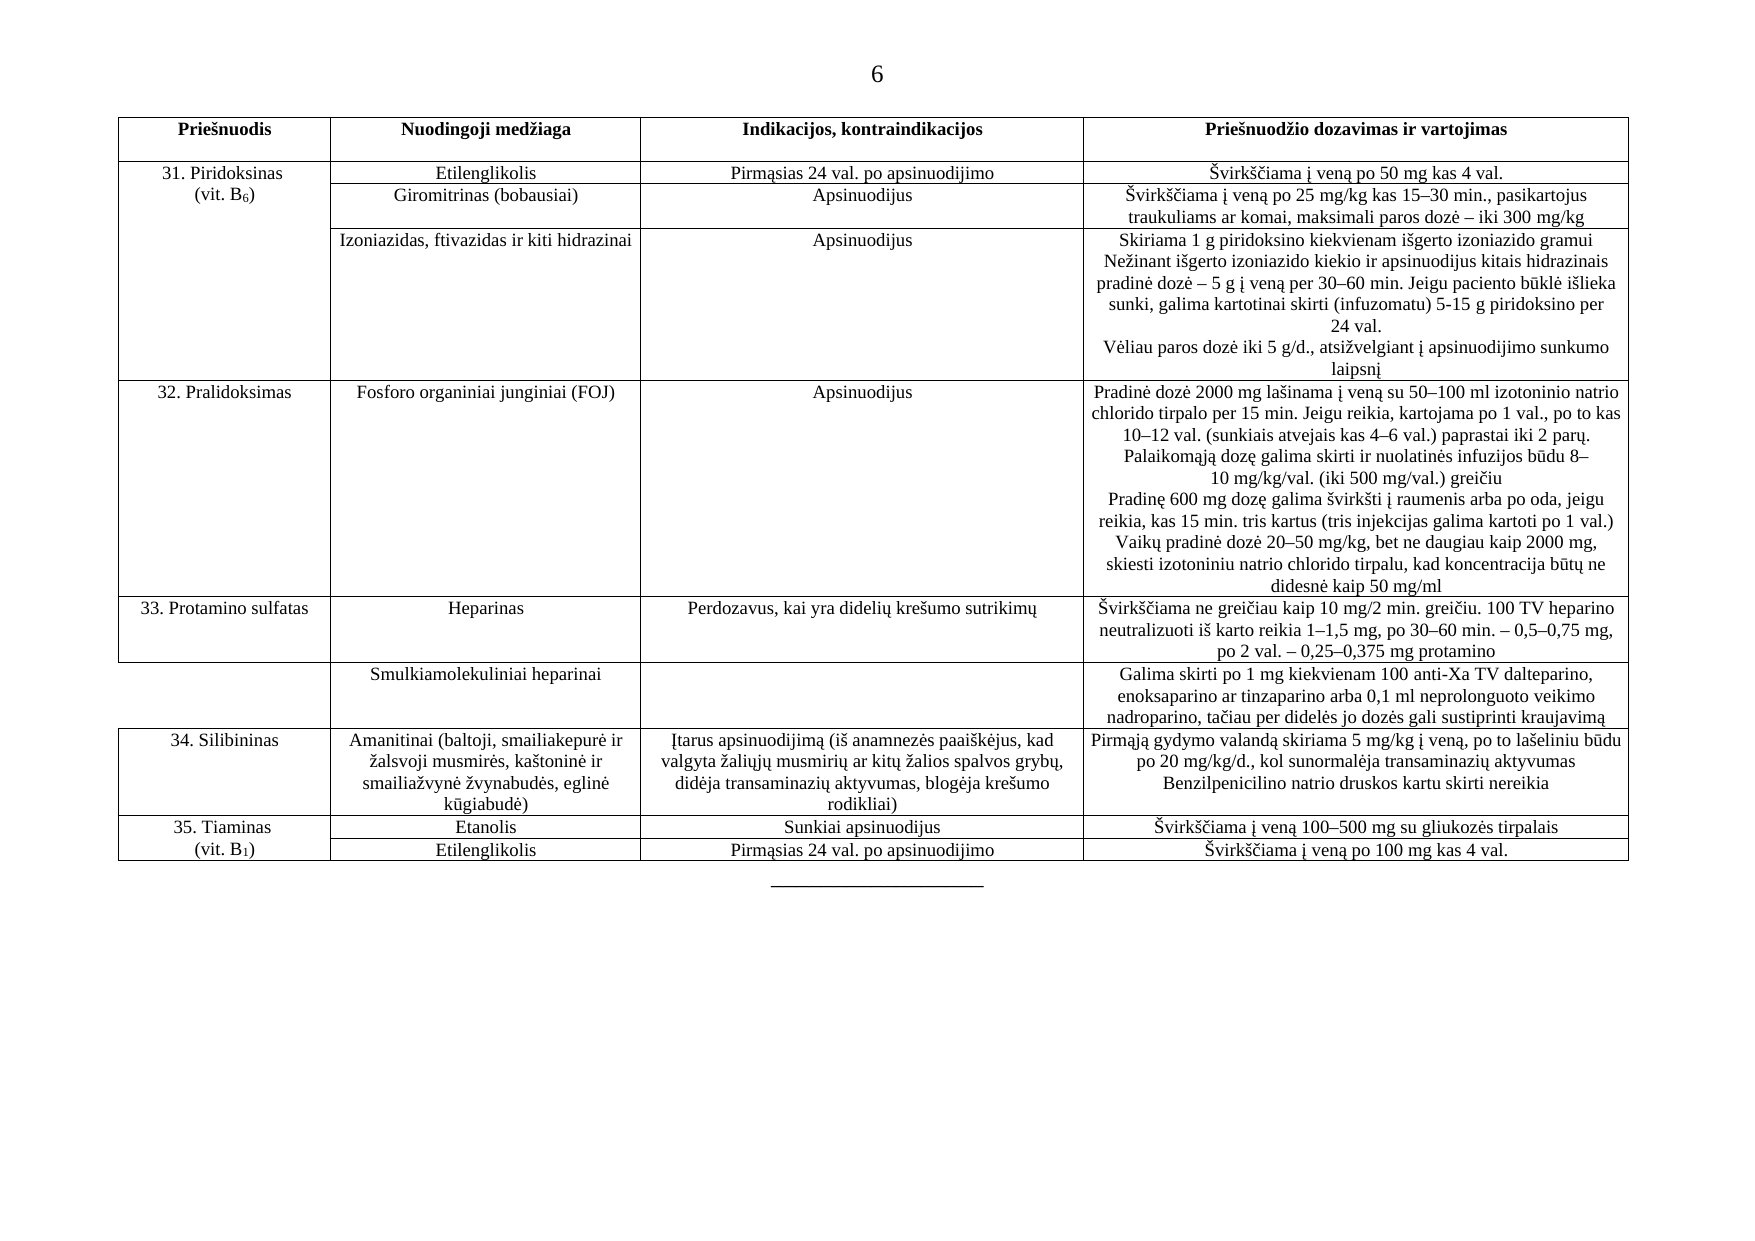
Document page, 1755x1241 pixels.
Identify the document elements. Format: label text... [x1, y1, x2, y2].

table_header Priešnuodis [119, 118, 330, 161]
table_cell 32. Pralidoksimas [119, 381, 330, 596]
table_cell Perdozavus, kai yra didelių krešumo sutrikimų [641, 597, 1083, 662]
table_cell Apsinuodijus [641, 184, 1083, 227]
table_cell 33. Protamino sulfatas [119, 597, 330, 662]
table_cell 35. Tiaminas (vit. B1) [119, 816, 330, 860]
table_cell Fosforo organiniai junginiai (FOJ) [331, 381, 640, 596]
table_cell Pirmąsias 24 val. po apsinuodijimo [641, 162, 1083, 183]
table_cell Pirmąją gydymo valandą skiriama 5 mg/kg į veną, po to lašeliniu būdu po 20 mg/kg/d., kol sunormalėja transaminazių aktyvumas Benzilpenicilino natrio druskos kartu skirti nereikia [1084, 729, 1628, 815]
table_header Nuodingoji medžiaga [331, 118, 640, 161]
table_cell Heparinas [331, 597, 640, 662]
table_cell Pradinė dozė 2000 mg lašinama į veną su 50–100 ml izotoninio natrio chlorido tirpalo per 15 min. Jeigu reikia, kartojama po 1 val., po to kas 10–12 val. (sunkiais atvejais kas 4–6 val.) paprastai iki 2 parų. Palaikomąją dozę galima skirti ir nuolatinės infuzijos būdu 8–10 mg/kg/val. (iki 500 mg/val.) greičiu Pradinę 600 mg dozę galima švirkšti į raumenis arba po oda, jeigu reikia, kas 15 min. tris kartus (tris injekcijas galima kartoti po 1 val.) Vaikų pradinė dozė 20–50 mg/kg, bet ne daugiau kaip 2000 mg, skiesti izotoniniu natrio chlorido tirpalu, kad koncentracija būtų ne didesnė kaip 50 mg/ml [1084, 381, 1628, 596]
table_cell Švirkščiama į veną po 100 mg kas 4 val. [1084, 839, 1628, 860]
table_cell Švirkščiama į veną 100–500 mg su gliukozės tirpalais [1084, 816, 1628, 837]
table_cell Amanitinai (baltoji, smailiakepurė ir žalsvoji musmirės, kaštoninė ir smailiažvynė žvynabudės, eglinė kūgiabudė) [331, 729, 640, 815]
table_cell Skiriama 1 g piridoksino kiekvienam išgerto izoniazido gramui Nežinant išgerto izoniazido kiekio ir apsinuodijus kitais hidrazinais pradinė dozė – 5 g į veną per 30–60 min. Jeigu paciento būklė išlieka sunki, galima kartotinai skirti (infuzomatu) 5-15 g piridoksino per 24 val. Vėliau paros dozė iki 5 g/d., atsižvelgiant į apsinuodijimo sunkumo laipsnį [1084, 229, 1628, 379]
table_cell 34. Silibininas [119, 729, 330, 815]
table_cell Švirkščiama į veną po 25 mg/kg kas 15–30 min., pasikartojus traukuliams ar komai, maksimali paros dozė – iki 300 mg/kg [1084, 184, 1628, 227]
table_cell Izoniazidas, ftivazidas ir kiti hidrazinai [331, 229, 640, 379]
table_cell Sunkiai apsinuodijus [641, 816, 1083, 837]
table_cell Etilenglikolis [331, 839, 640, 860]
table_cell Apsinuodijus [641, 381, 1083, 596]
table_header Priešnuodžio dozavimas ir vartojimas [1084, 118, 1628, 161]
table_header Indikacijos, kontraindikacijos [641, 118, 1083, 161]
table_cell Etilenglikolis [331, 162, 640, 183]
table_cell Etanolis [331, 816, 640, 837]
table_cell Švirkščiama ne greičiau kaip 10 mg/2 min. greičiu. 100 TV heparino neutralizuoti iš karto reikia 1–1,5 mg, po 30–60 min. – 0,5–0,75 mg, po 2 val. – 0,25–0,375 mg protamino [1084, 597, 1628, 662]
text _________________ [118, 861, 1636, 890]
table_cell Galima skirti po 1 mg kiekvienam 100 anti-Xa TV dalteparino, enoksaparino ar tinzaparino arba 0,1 ml neprolonguoto veikimo nadroparino, tačiau per didelės jo dozės gali sustiprinti kraujavimą [1084, 663, 1628, 728]
table_cell Įtarus apsinuodijimą (iš anamnezės paaiškėjus, kad valgyta žaliųjų musmirių ar kitų žalios spalvos grybų, didėja transaminazių aktyvumas, blogėja krešumo rodikliai) [641, 729, 1083, 815]
table_cell Giromitrinas (bobausiai) [331, 184, 640, 227]
table_cell Švirkščiama į veną po 50 mg kas 4 val. [1084, 162, 1628, 183]
table_cell Pirmąsias 24 val. po apsinuodijimo [641, 839, 1083, 860]
table_cell Smulkiamolekuliniai heparinai [331, 663, 640, 728]
table_cell 31. Piridoksinas (vit. B6) [119, 162, 330, 379]
table_cell Apsinuodijus [641, 229, 1083, 379]
